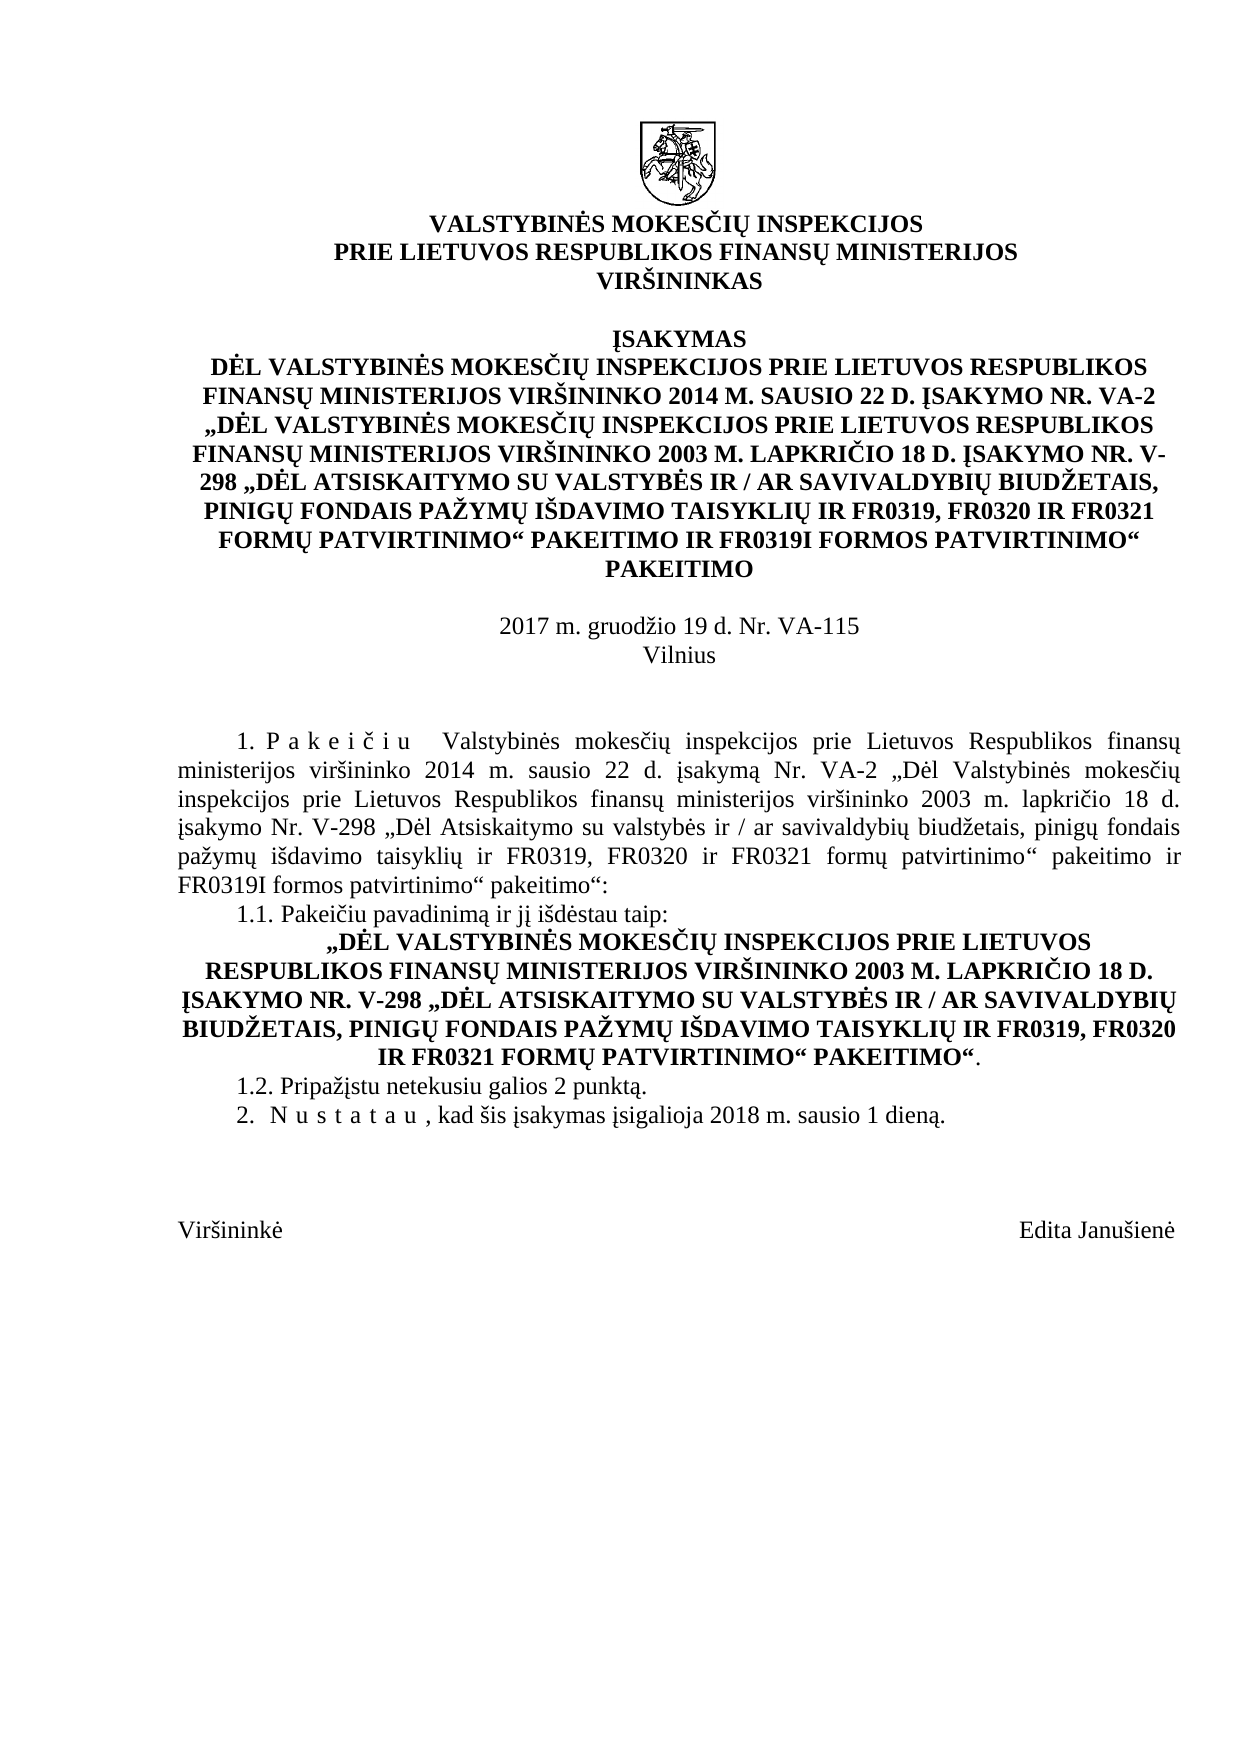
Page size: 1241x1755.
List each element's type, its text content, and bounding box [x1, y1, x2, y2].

text „DĖL VALSTYBINĖS MOKESČIŲ INSPEKCIJOS PRIE LIETUVOS RESPUBLIKOS FINANSŲ MINISTERIJOS VIRŠININKO 2003 M. LAPKRIČIO 18 D. ĮSAKYMO NR. V-298 „DĖL ATSISKAITYMO SU VALSTYBĖS IR / AR SAVIVALDYBIŲ BIUDŽETAIS, PINIGŲ FONDAIS PAŽYMŲ IŠDAVIMO TAISYKLIŲ IR FR0319, FR0320 IR FR0321 FORMŲ PATVIRTINIMO“ PAKEITIMO“. [177, 927, 1181, 1071]
text 2. Nustatau, kad šis įsakymas įsigalioja 2018 m. sausio 1 dieną. [236, 1100, 1181, 1129]
text ĮSAKYMAS [177, 324, 1181, 352]
text DĖL VALSTYBINĖS MOKESČIŲ INSPEKCIJOS PRIE LIETUVOS RESPUBLIKOS FINANSŲ MINISTERIJOS VIRŠININKO 2014 M. SAUSIO 22 D. ĮSAKYMO NR. VA-2 „DĖL VALSTYBINĖS MOKESČIŲ INSPEKCIJOS PRIE LIETUVOS RESPUBLIKOS FINANSŲ MINISTERIJOS VIRŠININKO 2003 M. LAPKRIČIO 18 D. ĮSAKYMO NR. V-298 „DĖL ATSISKAITYMO SU VALSTYBĖS IR / AR SAVIVALDYBIŲ BIUDŽETAIS, PINIGŲ FONDAIS PAŽYMŲ IŠDAVIMO TAISYKLIŲ IR FR0319, FR0320 IR FR0321 FORMŲ PATVIRTINIMO“ PAKEITIMO IR FR0319I FORMOS PATVIRTINIMO“ PAKEITIMO [177, 352, 1181, 582]
text Vilnius [177, 640, 1181, 669]
text 1.2. Pripažįstu netekusiu galios 2 punktą. [236, 1071, 1181, 1100]
text VALSTYBINĖS MOKESČIŲ INSPEKCIJOS PRIE LIETUVOS RESPUBLIKOS FINANSŲ MINISTERIJOS VIRŠININKAS [177, 209, 1181, 295]
text 2017 m. gruodžio 19 d. Nr. VA-115 [177, 611, 1181, 640]
text 1.1. Pakeičiu pavadinimą ir jį išdėstau taip: [177, 899, 1181, 927]
text 1. Pakeičiu Valstybinės mokesčių inspekcijos prie Lietuvos Respublikos finansų ministerijos viršininko 2014 m. sausio 22 d. įsakymą Nr. VA-2 „Dėl Valstybinės mokesčių inspekcijos prie Lietuvos Respublikos finansų ministerijos viršininko 2003 m. lapkričio 18 d. įsakymo Nr. V-298 „Dėl Atsiskaitymo su valstybės ir / ar savivaldybių biudžetais, pinigų fondais pažymų išdavimo taisyklių ir FR0319, FR0320 ir FR0321 formų patvirtinimo“ pakeitimo ir FR0319I formos patvirtinimo“ pakeitimo“: [177, 726, 1181, 899]
text Viršininkė Edita Janušienė [177, 1215, 1181, 1244]
